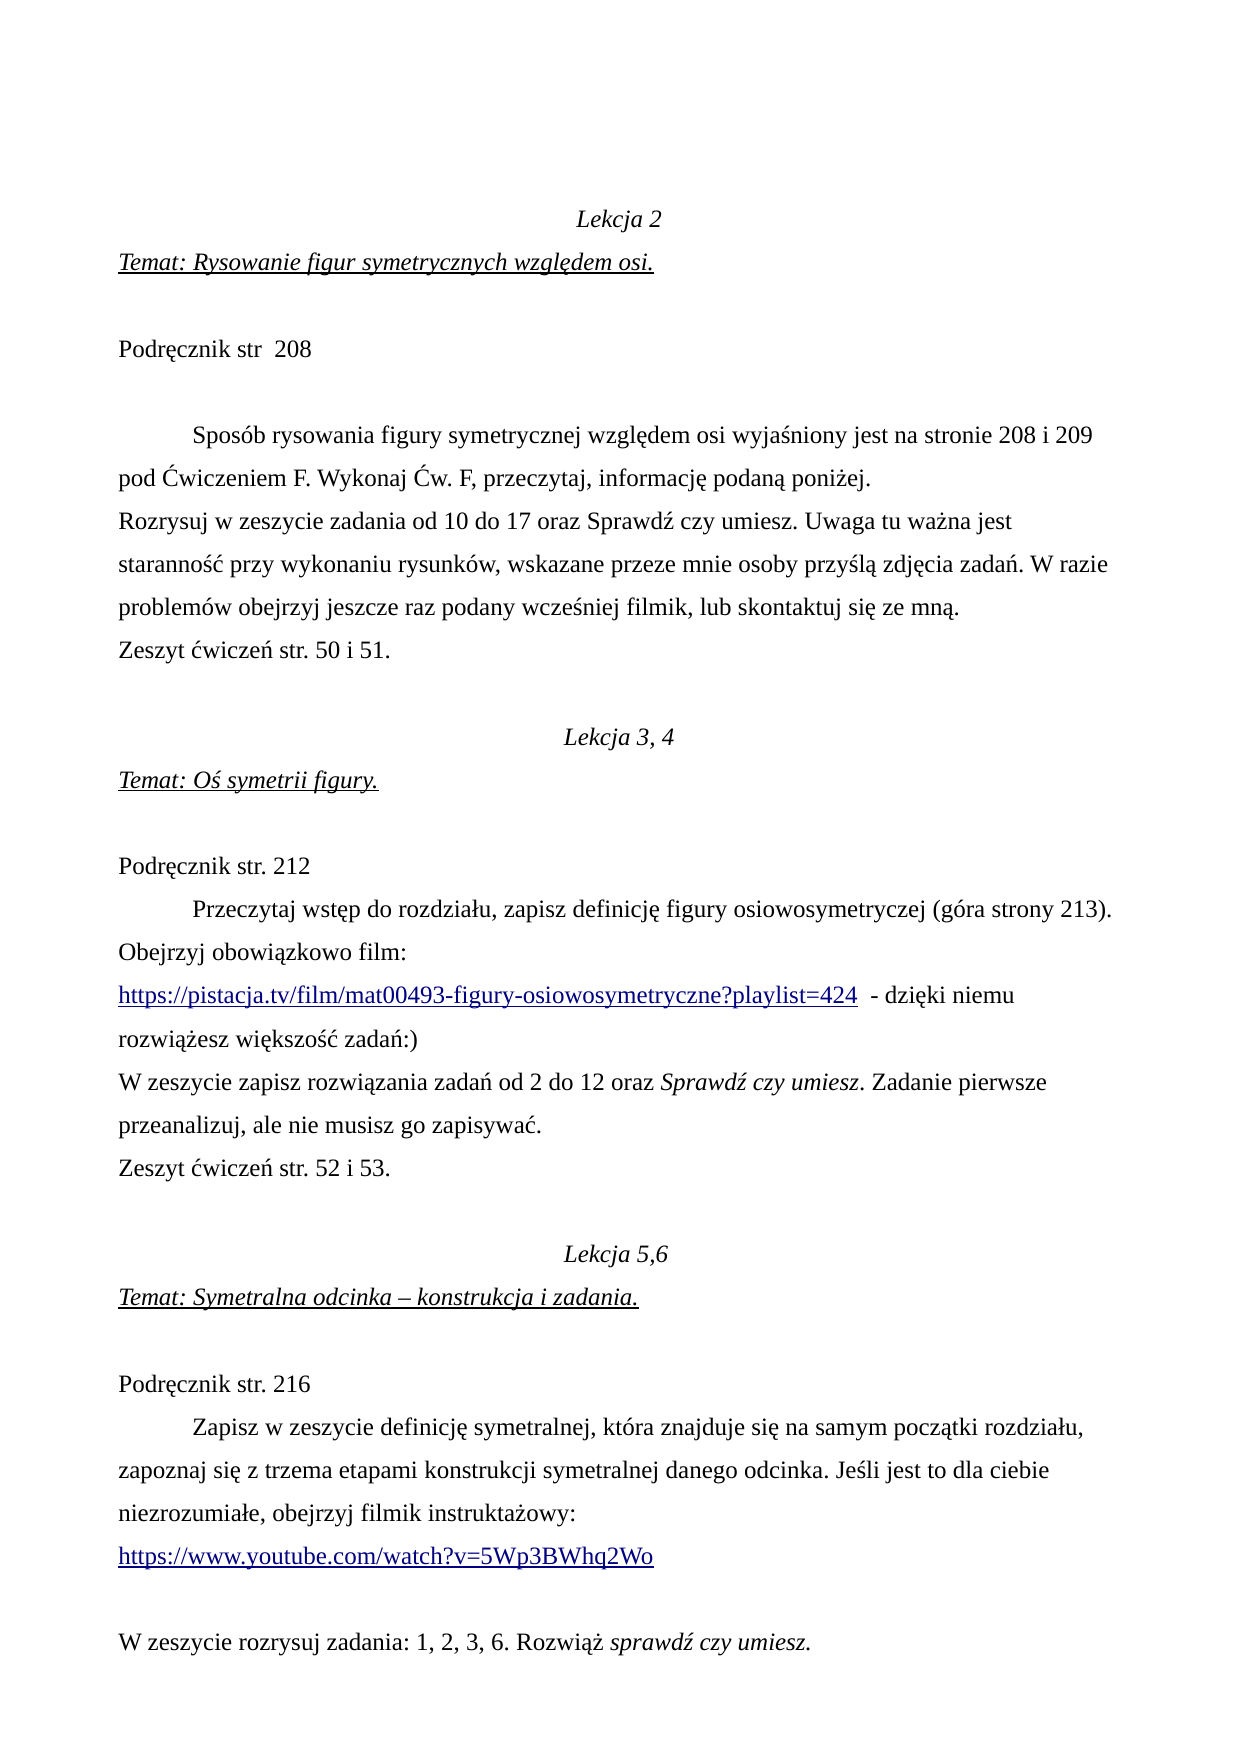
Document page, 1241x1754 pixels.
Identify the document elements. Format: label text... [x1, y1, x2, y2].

text Przeczytaj wstęp do rozdziału, zapisz definicję figury osiowosymetryczej (góra strony 213). [118, 894, 1122, 923]
text Obejrzyj obowiązkowo film: [118, 937, 1122, 966]
text Temat: Oś symetrii figury. [118, 765, 1122, 794]
text https://pistacja.tv/film/mat00493-figury-osiowosymetryczne?playlist=424 - dzięki niemu rozwiążesz większość zadań:) [118, 981, 1122, 1052]
text Rozrysuj w zeszycie zadania od 10 do 17 oraz Sprawdź czy umiesz. Uwaga tu ważna jest staranność przy wykonaniu rysunków, wskazane przeze mnie osoby przyślą zdjęcia zadań. W razie problemów obejrzyj jeszcze raz podany wcześniej filmik, lub skontaktuj się ze mną. [118, 506, 1122, 621]
text Temat: Symetralna odcinka – konstrukcja i zadania. [118, 1282, 1122, 1311]
text Zeszyt ćwiczeń str. 52 i 53. [118, 1153, 1122, 1182]
text Zeszyt ćwiczeń str. 50 i 51. [118, 636, 1122, 664]
text Podręcznik str. 212 [118, 851, 1122, 880]
text Sposób rysowania figury symetrycznej względem osi wyjaśniony jest na stronie 208 i 209 pod Ćwiczeniem F. Wykonaj Ćw. F, przeczytaj, informację podaną poniżej. [118, 420, 1122, 492]
text W zeszycie zapisz rozwiązania zadań od 2 do 12 oraz Sprawdź czy umiesz. Zadanie pierwsze przeanalizuj, ale nie musisz go zapisywać. [118, 1067, 1122, 1139]
text W zeszycie rozrysuj zadania: 1, 2, 3, 6. Rozwiąż sprawdź czy umiesz. [118, 1627, 1122, 1656]
text Temat: Rysowanie figur symetrycznych względem osi. [118, 247, 1122, 276]
text Zapisz w zeszycie definicję symetralnej, która znajduje się na samym początki rozdziału, zapoznaj się z trzema etapami konstrukcji symetralnej danego odcinka. Jeśli jest to dla ciebie niezrozumiałe, obejrzyj filmik instruktażowy: [118, 1412, 1122, 1527]
text Podręcznik str. 216 [118, 1369, 1122, 1397]
text Lekcja 2 [118, 204, 1122, 233]
text Lekcja 3, 4 [118, 722, 1122, 751]
text Podręcznik str 208 [118, 334, 1122, 362]
text Lekcja 5,6 [118, 1239, 1122, 1268]
text https://www.youtube.com/watch?v=5Wp3BWhq2Wo [118, 1541, 1122, 1570]
